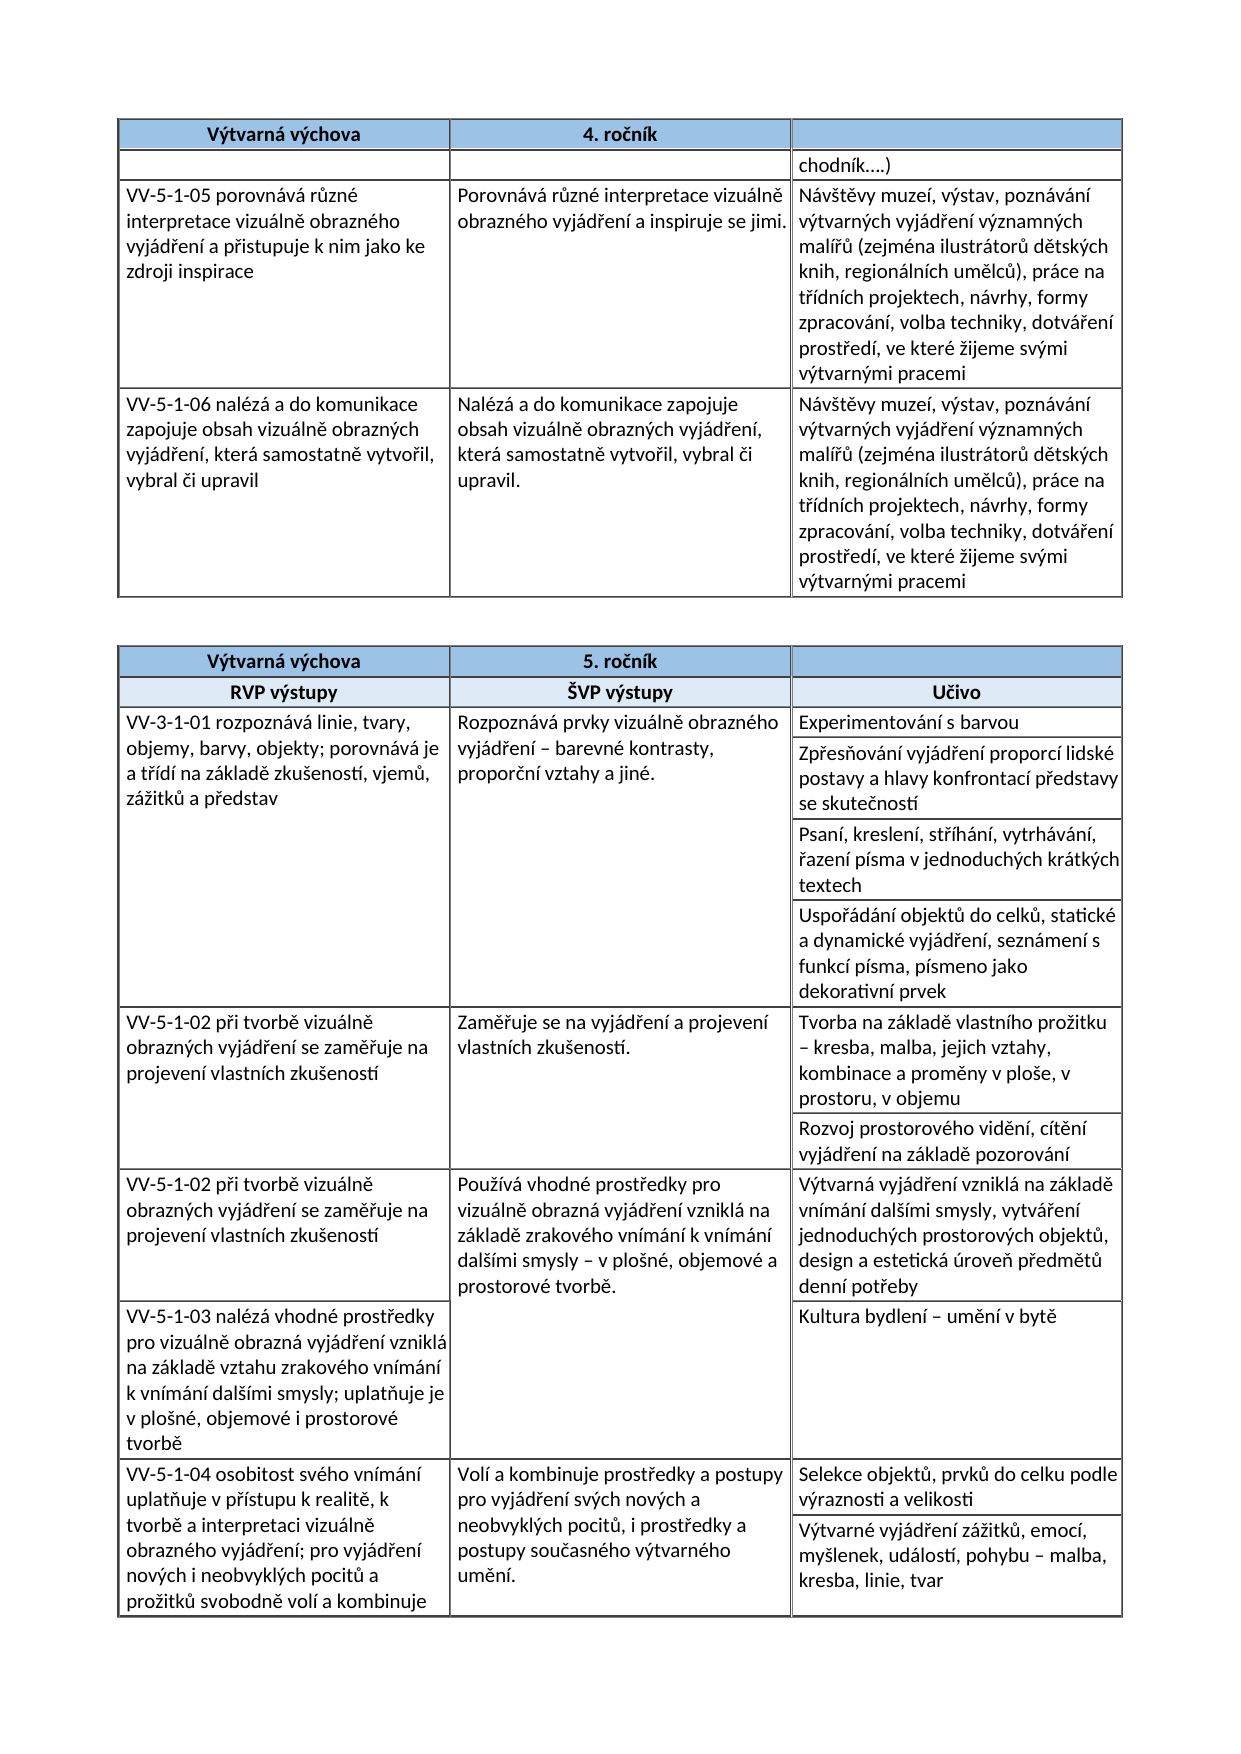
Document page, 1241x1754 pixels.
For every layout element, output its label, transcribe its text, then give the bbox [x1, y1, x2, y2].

table_cell VV-5-1-04 osobitost svého vnímání uplatňuje v přístupu k realitě, k tvorbě a interpretaci vizuálně obrazného vyjádření; pro vyjádření nových i neobvyklých pocitů a prožitků svobodně volí a kombinuje [120, 1460, 449, 1615]
table_cell Porovnává různé interpretace vizuálně obrazného vyjádření a inspiruje se jimi. [451, 181, 790, 387]
table_header [793, 647, 1121, 676]
table_cell Výtvarné vyjádření zážitků, emocí, myšlenek, událostí, pohybu – malba, kresba, linie, tvar [793, 1516, 1121, 1615]
table_cell VV-5-1-02 při tvorbě vizuálně obrazných vyjádření se zaměřuje na projevení vlastních zkušeností [120, 1008, 449, 1168]
table_cell Zaměřuje se na vyjádření a projevení vlastních zkušeností. [451, 1008, 790, 1168]
table_cell Rozvoj prostorového vidění, cítění vyjádření na základě pozorování [793, 1114, 1121, 1168]
table_cell Používá vhodné prostředky pro vizuálně obrazná vyjádření vzniklá na základě zrakového vnímání k vnímání dalšími smysly – v plošné, objemové a prostorové tvorbě. [451, 1170, 790, 1458]
table_cell Návštěvy muzeí, výstav, poznávání výtvarných vyjádření významných malířů (zejména ilustrátorů dětských knih, regionálních umělců), práce na třídních projektech, návrhy, formy zpracování, volba techniky, dotváření prostředí, ve které žijeme svými výtvarnými pracemi [793, 181, 1121, 387]
table_cell [451, 151, 790, 179]
table_cell VV-5-1-06 nalézá a do komunikace zapojuje obsah vizuálně obrazných vyjádření, která samostatně vytvořil, vybral či upravil [120, 389, 449, 596]
table_cell Návštěvy muzeí, výstav, poznávání výtvarných vyjádření významných malířů (zejména ilustrátorů dětských knih, regionálních umělců), práce na třídních projektech, návrhy, formy zpracování, volba techniky, dotváření prostředí, ve které žijeme svými výtvarnými pracemi [793, 389, 1121, 596]
table_cell chodník….) [793, 151, 1121, 179]
table_cell Uspořádání objektů do celků, statické a dynamické vyjádření, seznámení s funkcí písma, písmeno jako dekorativní prvek [793, 901, 1121, 1006]
table_cell Rozpoznává prvky vizuálně obrazného vyjádření – barevné kontrasty, proporční vztahy a jiné. [451, 708, 790, 1006]
table_cell VV-3-1-01 rozpoznává linie, tvary, objemy, barvy, objekty; porovnává je a třídí na základě zkušeností, vjemů, zážitků a představ [120, 708, 449, 1006]
table_cell Kultura bydlení – umění v bytě [793, 1302, 1121, 1458]
table_header [793, 120, 1121, 148]
table_cell Psaní, kreslení, stříhání, vytrhávání, řazení písma v jednoduchých krátkých textech [793, 820, 1121, 899]
table_cell Volí a kombinuje prostředky a postupy pro vyjádření svých nových a neobvyklých pocitů, i prostředky a postupy současného výtvarného umění. [451, 1460, 790, 1615]
table_cell Nalézá a do komunikace zapojuje obsah vizuálně obrazných vyjádření, která samostatně vytvořil, vybral či upravil. [451, 389, 790, 596]
table_cell Zpřesňování vyjádření proporcí lidské postavy a hlavy konfrontací představy se skutečností [793, 738, 1121, 818]
table_cell Výtvarná vyjádření vzniklá na základě vnímání dalšími smysly, vytváření jednoduchých prostorových objektů, design a estetická úroveň předmětů denní potřeby [793, 1170, 1121, 1300]
table_cell Selekce objektů, prvků do celku podle výraznosti a velikosti [793, 1460, 1121, 1513]
table_cell [120, 151, 449, 179]
table_cell Tvorba na základě vlastního prožitku – kresba, malba, jejich vztahy, kombinace a proměny v ploše, v prostoru, v objemu [793, 1008, 1121, 1112]
table_cell VV-5-1-05 porovnává různé interpretace vizuálně obrazného vyjádření a přistupuje k nim jako ke zdroji inspirace [120, 181, 449, 387]
table_cell Experimentování s barvou [793, 708, 1121, 736]
table_cell VV-5-1-03 nalézá vhodné prostředky pro vizuálně obrazná vyjádření vzniklá na základě vztahu zrakového vnímání k vnímání dalšími smysly; uplatňuje je v plošné, objemové i prostorové tvorbě [120, 1302, 449, 1458]
table_cell VV-5-1-02 při tvorbě vizuálně obrazných vyjádření se zaměřuje na projevení vlastních zkušeností [120, 1170, 449, 1300]
